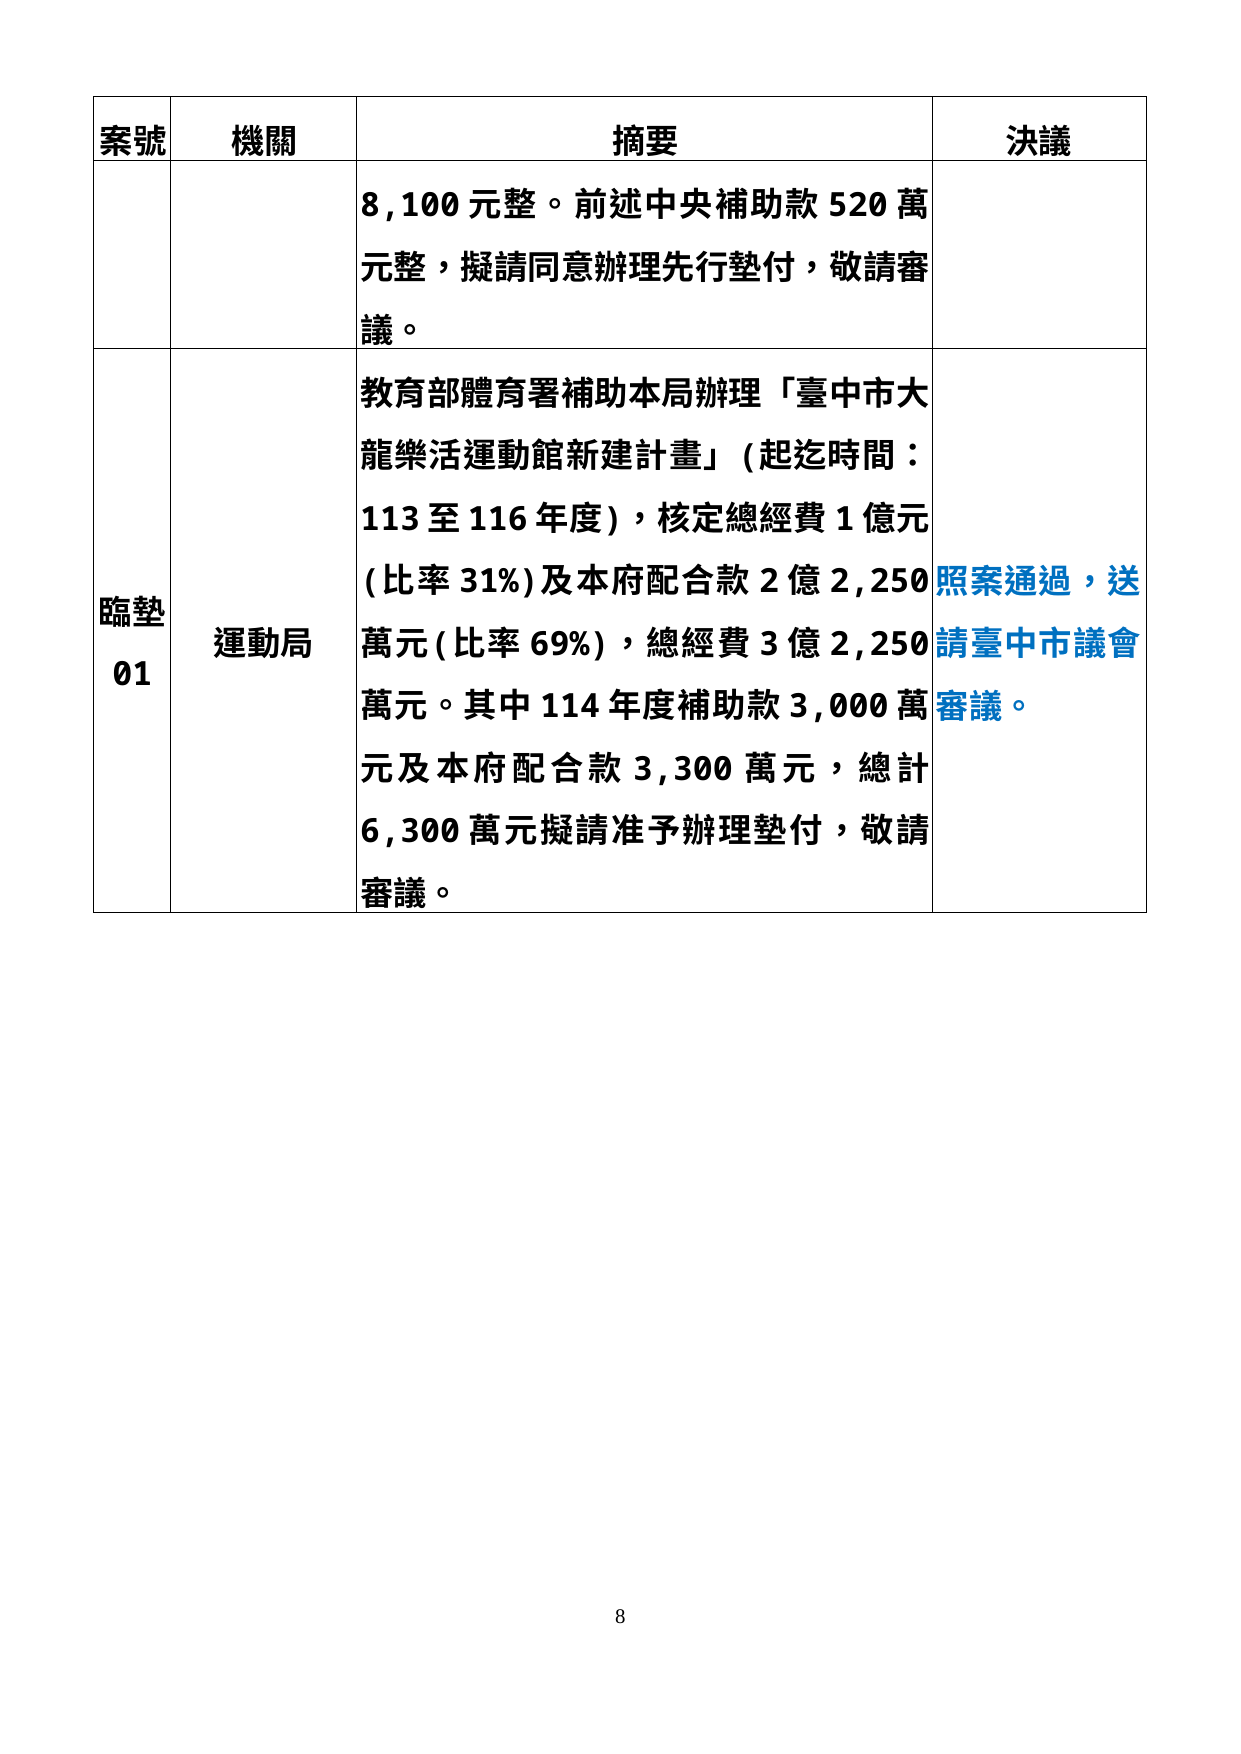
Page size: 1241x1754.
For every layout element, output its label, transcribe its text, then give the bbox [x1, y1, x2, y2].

table_cell 照案通過，送請臺中市議會審議。 [933, 349, 1146, 912]
table_cell 教育部體育署補助本局辦理「臺中市大龍樂活運動館新建計畫」(起迄時間：113至116年度)，核定總經費1億元(比率31%)及本府配合款2億2,250萬元(比率69%)，總經費3億2,250萬元。其中114年度補助款3,000萬元及本府配合款3,300萬元，總計6,300萬元擬請准予辦理墊付，敬請審議。 [357, 349, 932, 912]
table_cell 臨墊01 [94, 349, 170, 912]
table_cell [94, 161, 170, 348]
table_cell 8,100元整。前述中央補助款520萬元整，擬請同意辦理先行墊付，敬請審議。 [357, 161, 932, 348]
table_cell [933, 161, 1146, 348]
table_header 機關 [171, 97, 356, 160]
table_header 決議 [933, 97, 1146, 160]
table_header 案號 [94, 97, 170, 160]
table_cell 運動局 [171, 349, 356, 912]
table_header 摘要 [357, 97, 932, 160]
table_cell [171, 161, 356, 348]
